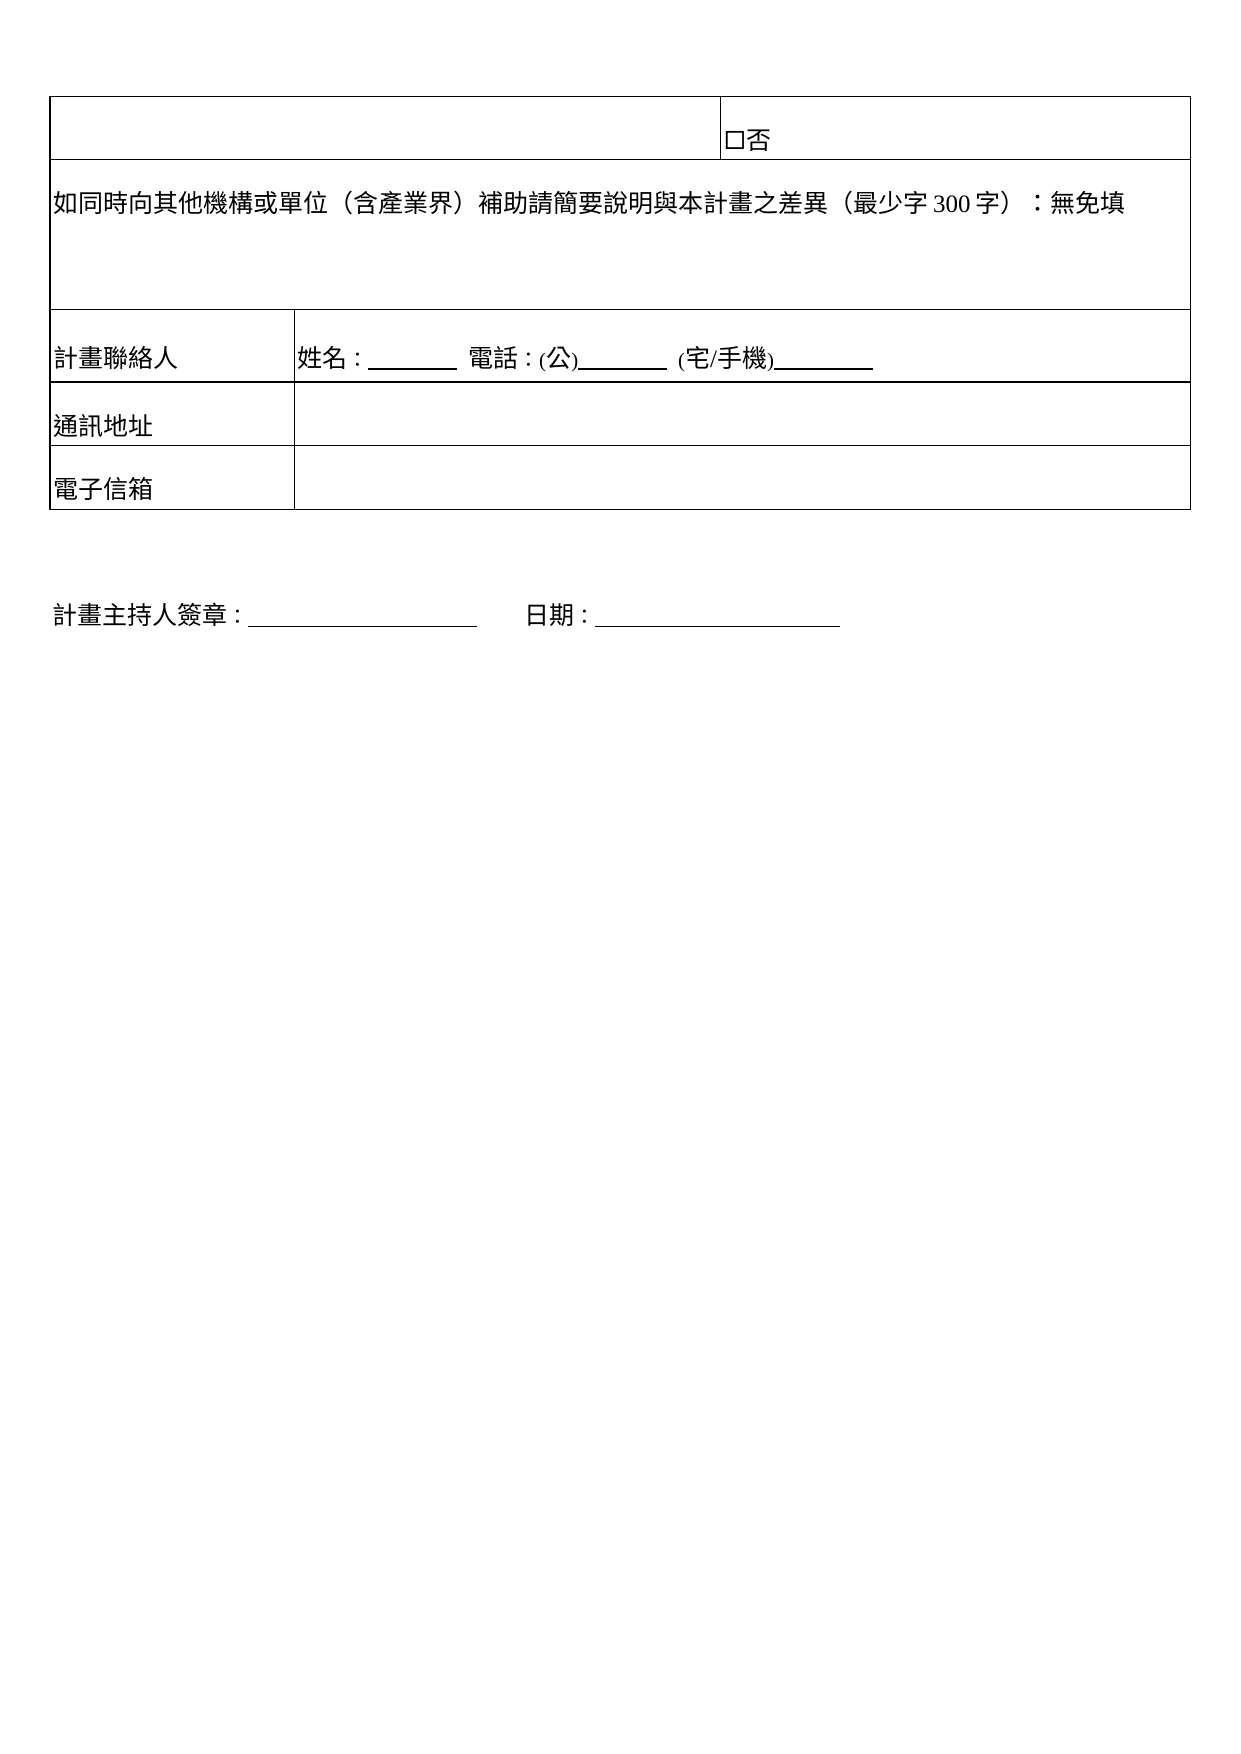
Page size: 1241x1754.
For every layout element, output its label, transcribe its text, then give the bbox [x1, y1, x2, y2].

table_cell 姓名： 電話：(公) (宅/手機) [295, 310, 1190, 381]
table_cell 計畫聯絡人 [51, 310, 294, 381]
table_cell ¨否 [721, 97, 1190, 159]
table_cell [295, 383, 1190, 445]
table_cell 如同時向其他機構或單位（含產業界）補助請簡要說明與本計畫之差異（最少字300字）：無免填 [51, 160, 1190, 309]
table_cell [51, 97, 720, 159]
text 計畫主持人簽章： 日期： [52, 572, 1186, 634]
table_cell 通訊地址 [51, 383, 294, 445]
table_cell [295, 446, 1190, 508]
table_cell 電子信箱 [51, 446, 294, 508]
